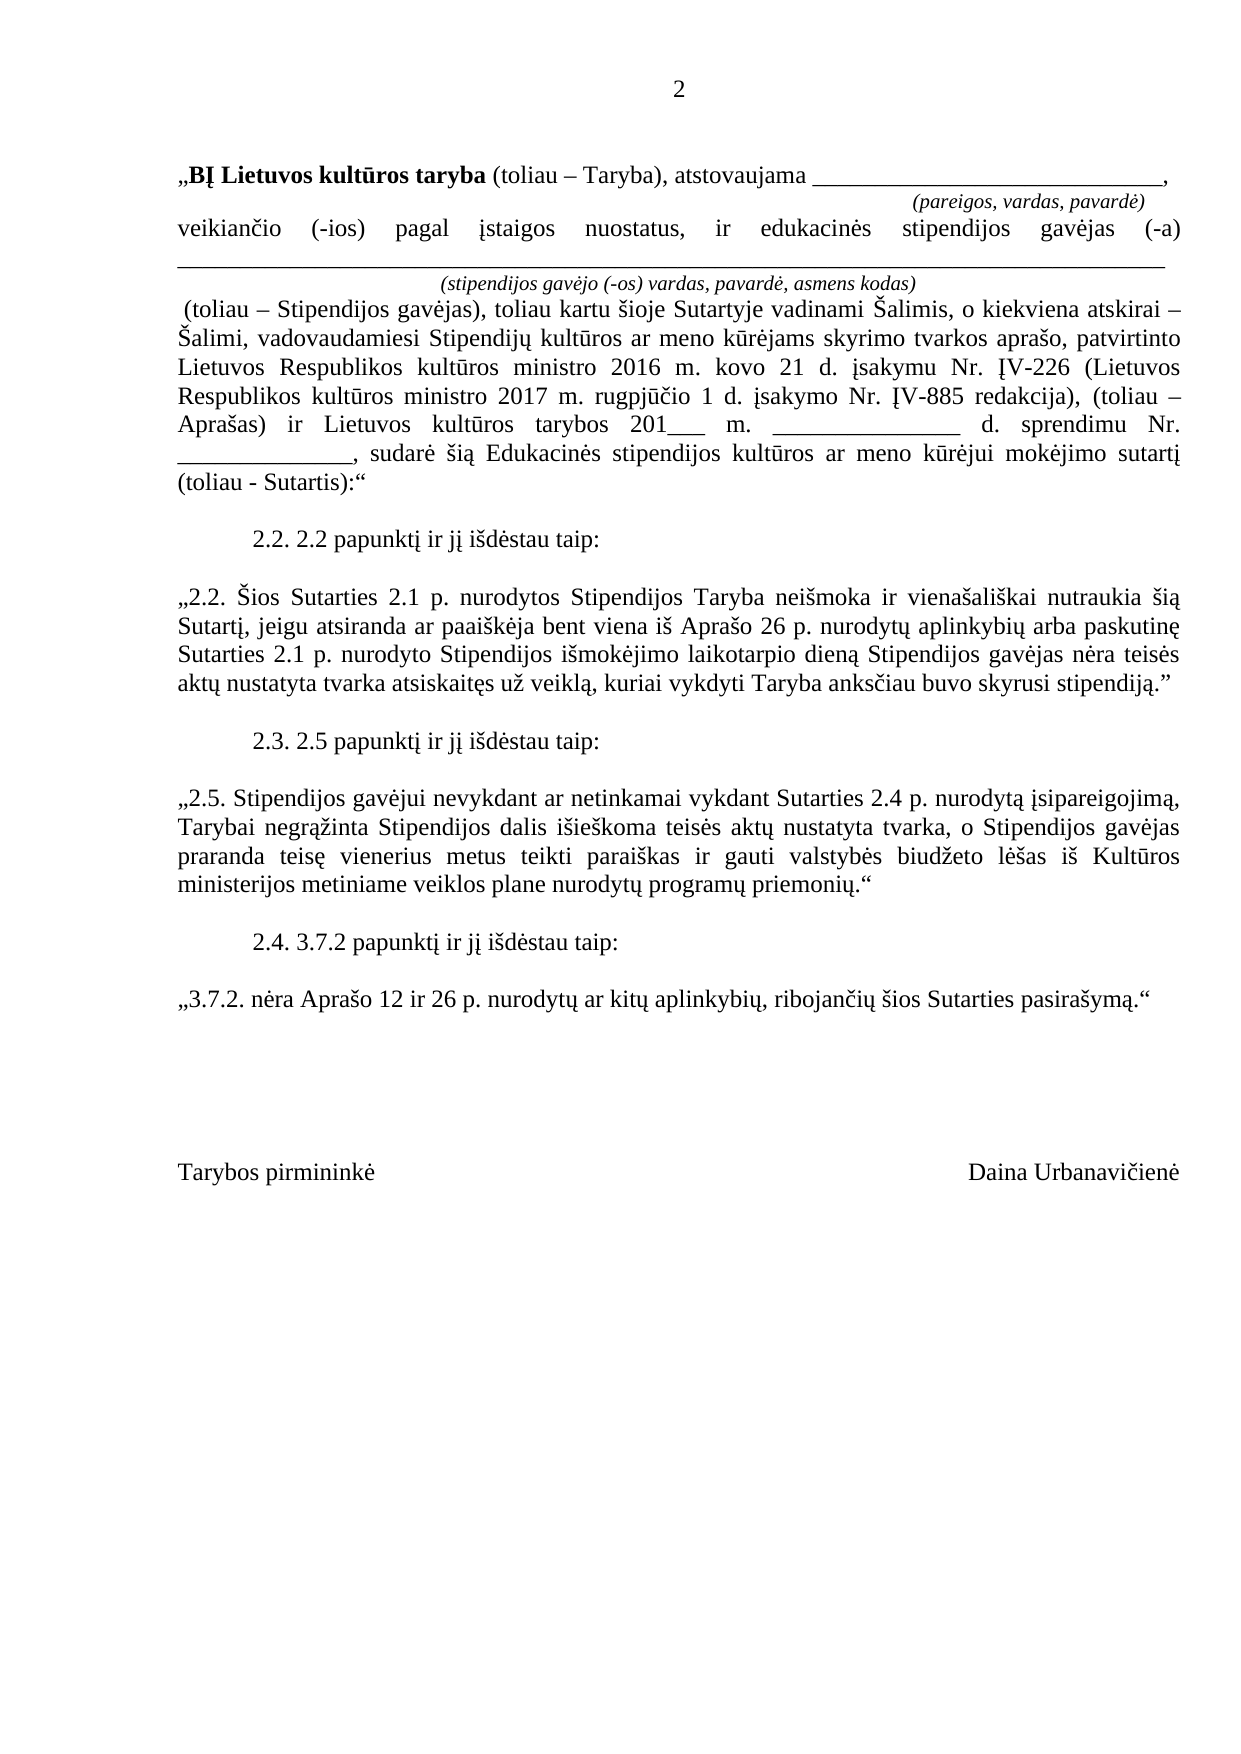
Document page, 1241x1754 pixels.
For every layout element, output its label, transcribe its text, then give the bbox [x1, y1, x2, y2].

text 2.4. 3.7.2 papunktį ir jį išdėstau taip: [252, 927, 1181, 956]
text „BĮ Lietuvos kultūros taryba (toliau – Taryba), atstovaujama ____________________________, [177, 160, 1181, 189]
text (stipendijos gavėjo (-os) vardas, pavardė, asmens kodas) [177, 270, 1181, 294]
text 2.2. 2.2 papunktį ir jį išdėstau taip: [252, 524, 1181, 553]
text „2.2. Šios Sutarties 2.1 p. nurodytos Stipendijos Taryba neišmoka ir vienašališkai nutraukia šią Sutartį, jeigu atsiranda ar paaiškėja bent viena iš Aprašo 26 p. nurodytų aplinkybių arba paskutinę Sutarties 2.1 p. nurodyto Stipendijos išmokėjimo laikotarpio dieną Stipendijos gavėjas nėra teisės aktų nustatyta tvarka atsiskaitęs už veiklą, kuriai vykdyti Taryba anksčiau buvo skyrusi stipendiją.” [177, 582, 1181, 697]
text (pareigos, vardas, pavardė) [177, 189, 1181, 213]
text 2.3. 2.5 papunktį ir jį išdėstau taip: [252, 726, 1181, 754]
text Tarybos pirmininkė Daina Urbanavičienė [177, 1157, 1181, 1186]
text veikiančio (-ios) pagal įstaigos nuostatus, ir edukacinės stipendijos gavėjas (-a) _______________________________________________________________________________ [177, 213, 1181, 270]
text „3.7.2. nėra Aprašo 12 ir 26 p. nurodytų ar kitų aplinkybių, ribojančių šios Sutarties pasirašymą.“ [177, 984, 1181, 1013]
text „2.5. Stipendijos gavėjui nevykdant ar netinkamai vykdant Sutarties 2.4 p. nurodytą įsipareigojimą, Tarybai negrąžinta Stipendijos dalis išieškoma teisės aktų nustatyta tvarka, o Stipendijos gavėjas praranda teisę vienerius metus teikti paraiškas ir gauti valstybės biudžeto lėšas iš Kultūros ministerijos metiniame veiklos plane nurodytų programų priemonių.“ [177, 783, 1181, 898]
text (toliau – Stipendijos gavėjas), toliau kartu šioje Sutartyje vadinami Šalimis, o kiekviena atskirai – Šalimi, vadovaudamiesi Stipendijų kultūros ar meno kūrėjams skyrimo tvarkos aprašo, patvirtinto Lietuvos Respublikos kultūros ministro 2016 m. kovo 21 d. įsakymu Nr. ĮV-226 (Lietuvos Respublikos kultūros ministro 2017 m. rugpjūčio 1 d. įsakymo Nr. ĮV-885 redakcija), (toliau – Aprašas) ir Lietuvos kultūros tarybos 201___ m. _______________ d. sprendimu Nr. ______________, sudarė šią Edukacinės stipendijos kultūros ar meno kūrėjui mokėjimo sutartį (toliau - Sutartis):“ [177, 294, 1181, 496]
